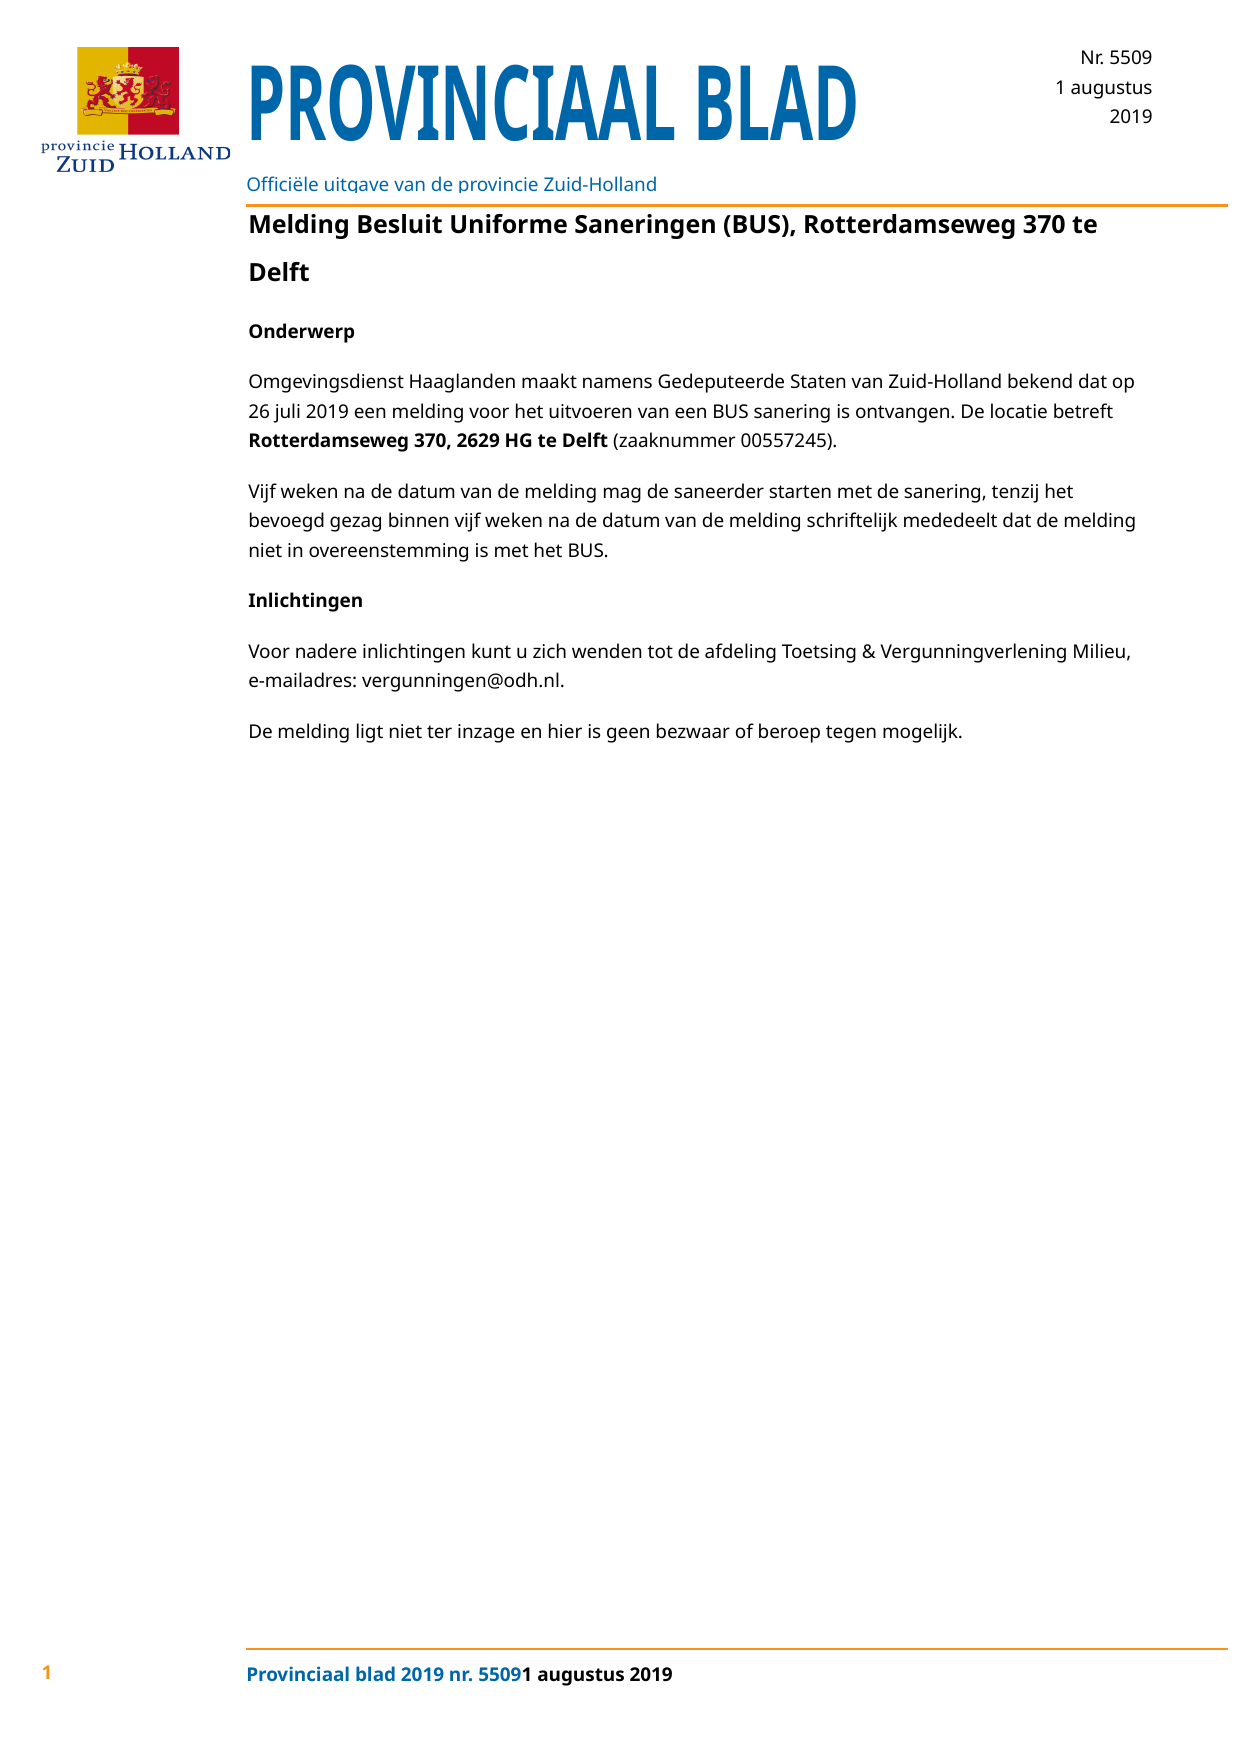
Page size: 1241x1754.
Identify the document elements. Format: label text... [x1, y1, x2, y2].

text Vijf weken na de datum van de melding mag de saneerder starten met de sanering, tenzij het bevoegd gezag binnen vijf weken na de datum van de melding schriftelijk mededeelt dat de melding niet in overeenstemming is met het BUS. [248, 478, 1152, 563]
text Onderwerp [248, 318, 1152, 344]
text De melding ligt niet ter inzage en hier is geen bezwaar of beroep tegen mogelijk. [248, 718, 1152, 744]
text Voor nadere inlichtingen kunt u zich wenden tot de afdeling Toetsing & Vergunningverlening Milieu, e-mailadres: vergunningen@odh.nl. [248, 638, 1152, 693]
picture [41, 47, 231, 172]
text Omgevingsdienst Haaglanden maakt namens Gedeputeerde Staten van Zuid-Holland bekend dat op 26 juli 2019 een melding voor het uitvoeren van een BUS sanering is ontvangen. De locatie betreft Rotterdamseweg 370, 2629 HG te Delft (zaaknummer 00557245). [248, 368, 1152, 453]
text Melding Besluit Uniforme Saneringen (BUS), Rotterdamseweg 370 te Delft [248, 207, 1152, 288]
text Inlichtingen [248, 587, 1152, 613]
